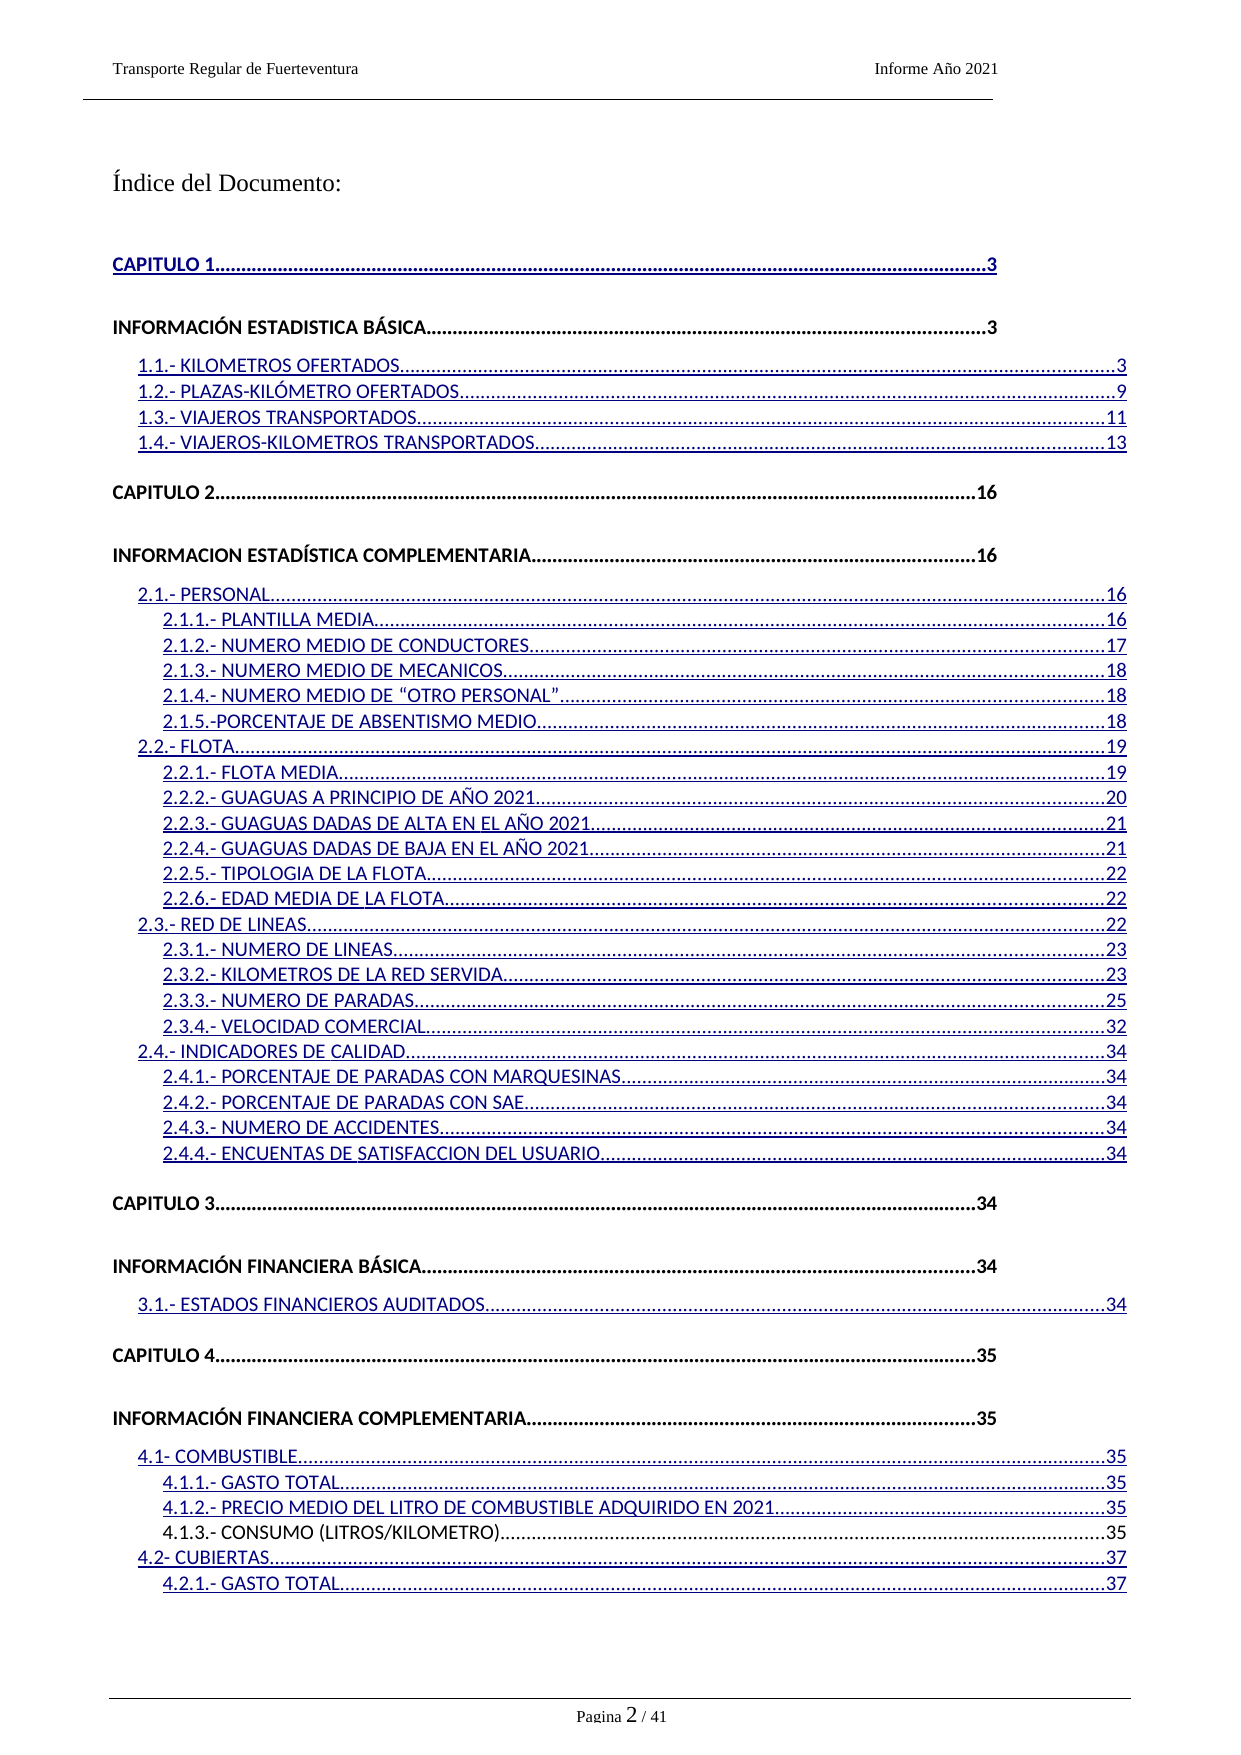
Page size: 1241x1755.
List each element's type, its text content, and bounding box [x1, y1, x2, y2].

text 4.1- COMBUSTIBLE 35 [137, 1443, 1159, 1468]
text CAPITULO 3 34 [112, 1190, 1159, 1215]
text CAPITULO 2 16 [112, 479, 1159, 505]
text 4.2.1.- GASTO TOTAL 37 [162, 1570, 1159, 1596]
text 1.3.- VIAJEROS TRANSPORTADOS 11 [137, 404, 1159, 429]
text 1.4.- VIAJEROS-KILOMETROS TRANSPORTADOS 13 [137, 429, 1159, 455]
text 2.2.3.- GUAGUAS DADAS DE ALTA EN EL AÑO 2021 21 [162, 810, 1159, 835]
text 2.3.3.- NUMERO DE PARADAS 25 [162, 987, 1159, 1013]
text 2.1.3.- NUMERO MEDIO DE MECANICOS 18 [162, 657, 1159, 682]
text 2.2.2.- GUAGUAS A PRINCIPIO DE AÑO 2021 20 [162, 784, 1159, 809]
text INFORMACIÓN FINANCIERA COMPLEMENTARIA 35 [112, 1405, 1159, 1430]
text 2.4.3.- NUMERO DE ACCIDENTES 34 [162, 1115, 1159, 1140]
text 2.1.5.-PORCENTAJE DE ABSENTISMO MEDIO 18 [162, 708, 1159, 733]
text 2.1.- PERSONAL 16 [137, 581, 1159, 606]
text 2.2.5.- TIPOLOGIA DE LA FLOTA 22 [162, 860, 1159, 885]
text 2.2.4.- GUAGUAS DADAS DE BAJA EN EL AÑO 2021 21 [162, 835, 1159, 860]
text 4.1.3.- CONSUMO (LITROS/KILOMETRO) 35 [162, 1519, 1159, 1544]
text 2.2.6.- EDAD MEDIA DE LA FLOTA 22 [162, 886, 1159, 911]
text 2.4.4.- ENCUENTAS DE SATISFACCION DEL USUARIO 34 [162, 1140, 1159, 1165]
text CAPITULO 1 3 [112, 252, 1159, 277]
text 2.3.4.- VELOCIDAD COMERCIAL 32 [162, 1013, 1159, 1038]
text 2.4.1.- PORCENTAJE DE PARADAS CON MARQUESINAS 34 [162, 1063, 1159, 1089]
text 2.3.1.- NUMERO DE LINEAS 23 [162, 937, 1159, 962]
text CAPITULO 4 35 [112, 1342, 1159, 1367]
text 1.2.- PLAZAS-KILÓMETRO OFERTADOS 9 [137, 378, 1159, 404]
text 2.1.4.- NUMERO MEDIO DE “OTRO PERSONAL” 18 [162, 682, 1159, 708]
text 4.1.2.- PRECIO MEDIO DEL LITRO DE COMBUSTIBLE ADQUIRIDO EN 2021 35 [162, 1494, 1159, 1519]
text 4.1.1.- GASTO TOTAL 35 [162, 1469, 1159, 1494]
text 3.1.- ESTADOS FINANCIEROS AUDITADOS 34 [137, 1291, 1159, 1317]
text Índice del Documento: [112, 168, 1159, 196]
text 2.3.2.- KILOMETROS DE LA RED SERVIDA 23 [162, 962, 1159, 987]
text 2.3.- RED DE LINEAS 22 [137, 911, 1159, 937]
text 2.2.- FLOTA 19 [137, 734, 1159, 759]
text INFORMACIÓN ESTADISTICA BÁSICA 3 [112, 314, 1159, 340]
text 2.4.- INDICADORES DE CALIDAD 34 [137, 1038, 1159, 1063]
text 2.1.1.- PLANTILLA MEDIA 16 [162, 606, 1159, 632]
text 2.4.2.- PORCENTAJE DE PARADAS CON SAE 34 [162, 1089, 1159, 1115]
text 2.2.1.- FLOTA MEDIA 19 [162, 759, 1159, 784]
text 4.2- CUBIERTAS 37 [137, 1544, 1159, 1570]
text 2.1.2.- NUMERO MEDIO DE CONDUCTORES 17 [162, 632, 1159, 657]
text INFORMACION ESTADÍSTICA COMPLEMENTARIA 16 [112, 542, 1159, 568]
text INFORMACIÓN FINANCIERA BÁSICA 34 [112, 1253, 1159, 1279]
text 1.1.- KILOMETROS OFERTADOS 3 [137, 353, 1159, 378]
